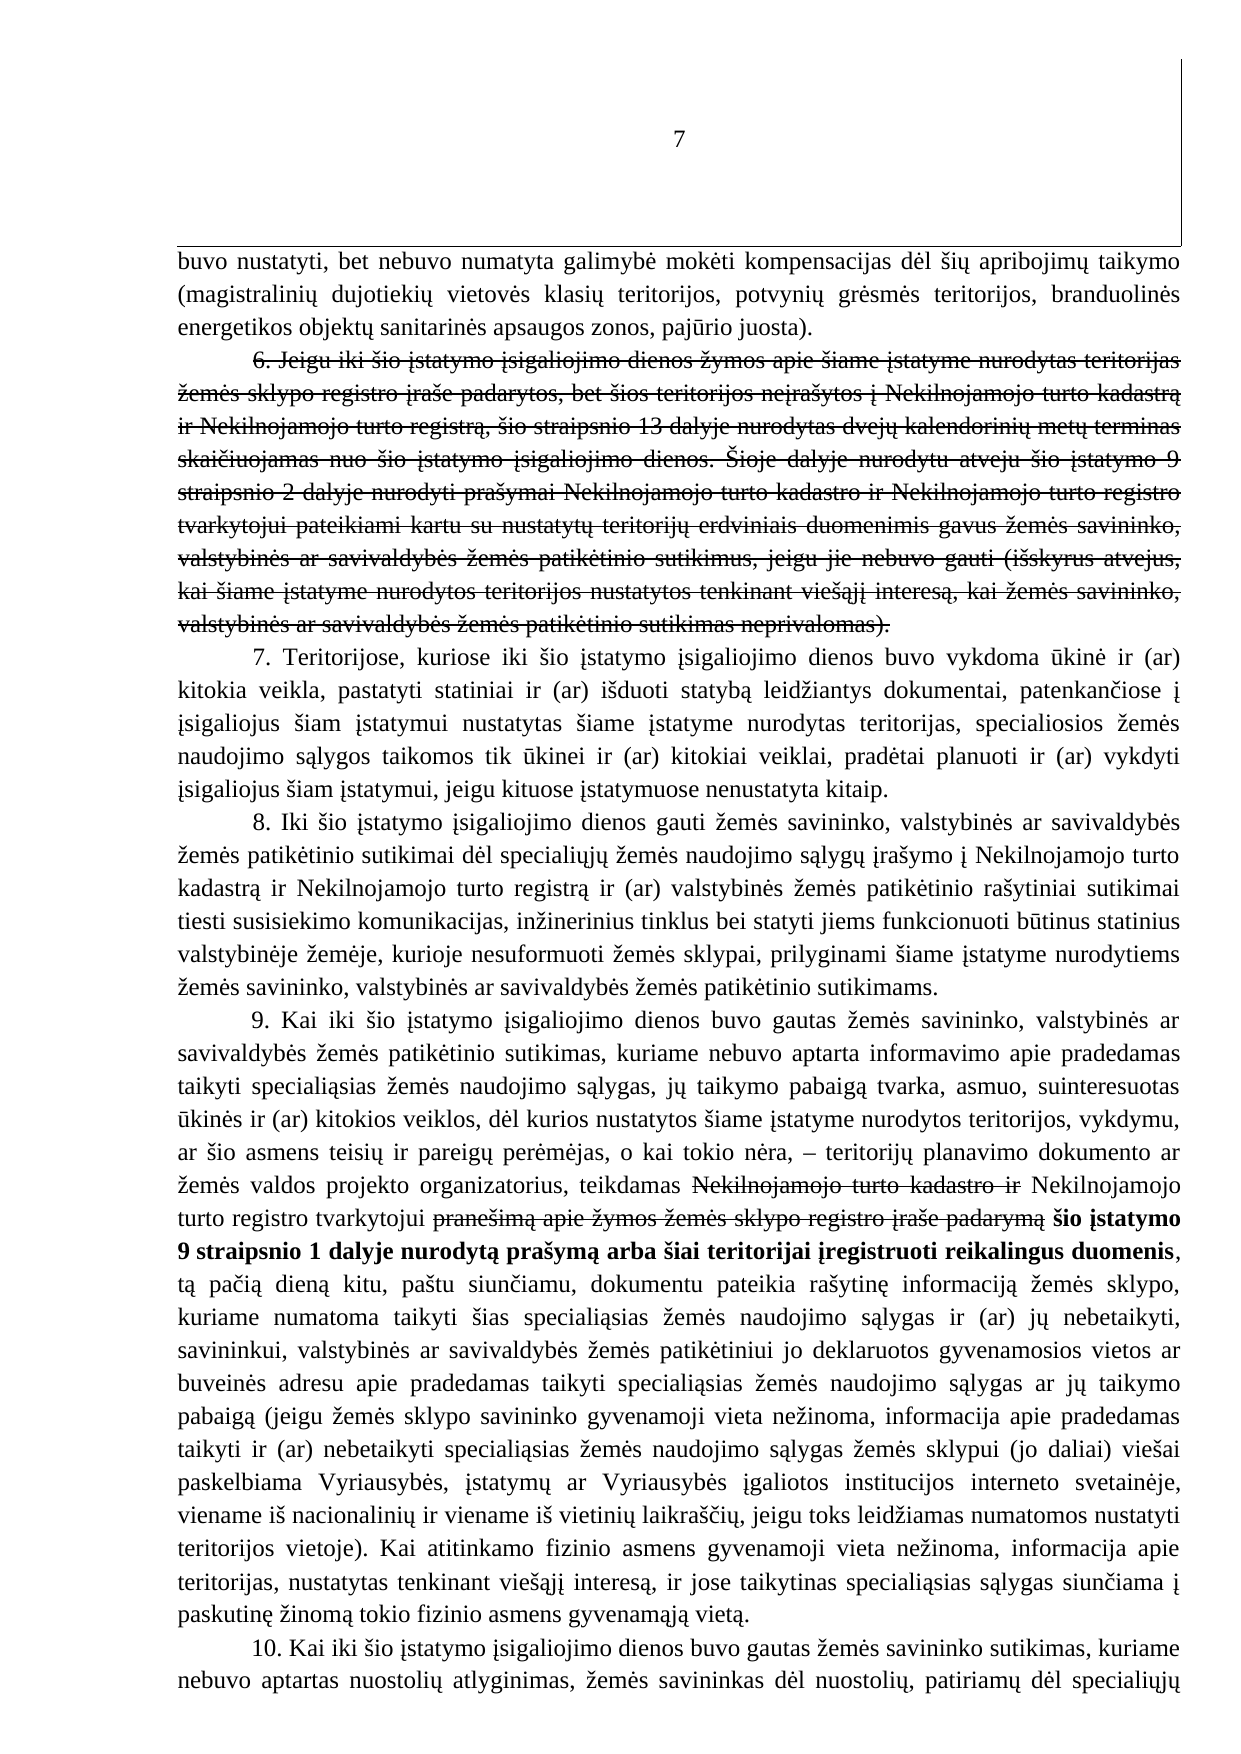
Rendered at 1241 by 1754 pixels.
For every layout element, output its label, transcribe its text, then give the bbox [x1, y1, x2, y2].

text buvo nustatyti, bet nebuvo numatyta galimybė mokėti kompensacijas dėl šių apribojimų taikymo (magistralinių dujotiekių vietovės klasių teritorijos, potvynių grėsmės teritorijos, branduolinės energetikos objektų sanitarinės apsaugos zonos, pajūrio juosta). [177, 246, 1181, 341]
text 8. Iki šio įstatymo įsigaliojimo dienos gauti žemės savininko, valstybinės ar savivaldybės žemės patikėtinio sutikimai dėl specialiųjų žemės naudojimo sąlygų įrašymo į Nekilnojamojo turto kadastrą ir Nekilnojamojo turto registrą ir (ar) valstybinės žemės patikėtinio rašytiniai sutikimai tiesti susisiekimo komunikacijas, inžinerinius tinklus bei statyti jiems funkcionuoti būtinus statinius valstybinėje žemėje, kurioje nesuformuoti žemės sklypai, prilyginami šiame įstatyme nurodytiems žemės savininko, valstybinės ar savivaldybės žemės patikėtinio sutikimams. [177, 807, 1181, 1001]
text 6. Jeigu iki šio įstatymo įsigaliojimo dienos žymos apie šiame įstatyme nurodytas teritorijas žemės sklypo registro įraše padarytos, bet šios teritorijos neįrašytos į Nekilnojamojo turto kadastrą ir Nekilnojamojo turto registrą, šio straipsnio 13 dalyje nurodytas dvejų kalendorinių metų terminas skaičiuojamas nuo šio įstatymo įsigaliojimo dienos. Šioje dalyje nurodytu atveju šio įstatymo 9 straipsnio 2 dalyje nurodyti prašymai Nekilnojamojo turto kadastro ir Nekilnojamojo turto registro tvarkytojui pateikiami kartu su nustatytų teritorijų erdviniais duomenimis gavus žemės savininko, valstybinės ar savivaldybės žemės patikėtinio sutikimus, jeigu jie nebuvo gauti (išskyrus atvejus, kai šiame įstatyme nurodytos teritorijos nustatytos tenkinant viešąjį interesą, kai žemės savininko, valstybinės ar savivaldybės žemės patikėtinio sutikimas neprivalomas). [177, 394, 1181, 426]
text 6. Jeigu iki šio įstatymo įsigaliojimo dienos žymos apie šiame įstatyme nurodytas teritorijas žemės sklypo registro įraše padarytos, bet šios teritorijos neįrašytos į Nekilnojamojo turto kadastrą ir Nekilnojamojo turto registrą, šio straipsnio 13 dalyje nurodytas dvejų kalendorinių metų terminas skaičiuojamas nuo šio įstatymo įsigaliojimo dienos. Šioje dalyje nurodytu atveju šio įstatymo 9 straipsnio 2 dalyje nurodyti prašymai Nekilnojamojo turto kadastro ir Nekilnojamojo turto registro tvarkytojui pateikiami kartu su nustatytų teritorijų erdviniais duomenimis gavus žemės savininko, valstybinės ar savivaldybės žemės patikėtinio sutikimus, jeigu jie nebuvo gauti (išskyrus atvejus, kai šiame įstatyme nurodytos teritorijos nustatytos tenkinant viešąjį interesą, kai žemės savininko, valstybinės ar savivaldybės žemės patikėtinio sutikimas neprivalomas). [177, 527, 1181, 558]
text 10. Kai iki šio įstatymo įsigaliojimo dienos buvo gautas žemės savininko sutikimas, kuriame nebuvo aptartas nuostolių atlyginimas, žemės savininkas dėl nuostolių, patiriamų dėl specialiųjų [177, 1633, 1181, 1694]
text 6. Jeigu iki šio įstatymo įsigaliojimo dienos žymos apie šiame įstatyme nurodytas teritorijas žemės sklypo registro įraše padarytos, bet šios teritorijos neįrašytos į Nekilnojamojo turto kadastrą ir Nekilnojamojo turto registrą, šio straipsnio 13 dalyje nurodytas dvejų kalendorinių metų terminas skaičiuojamas nuo šio įstatymo įsigaliojimo dienos. Šioje dalyje nurodytu atveju šio įstatymo 9 straipsnio 2 dalyje nurodyti prašymai Nekilnojamojo turto kadastro ir Nekilnojamojo turto registro tvarkytojui pateikiami kartu su nustatytų teritorijų erdviniais duomenimis gavus žemės savininko, valstybinės ar savivaldybės žemės patikėtinio sutikimus, jeigu jie nebuvo gauti (išskyrus atvejus, kai šiame įstatyme nurodytos teritorijos nustatytos tenkinant viešąjį interesą, kai žemės savininko, valstybinės ar savivaldybės žemės patikėtinio sutikimas neprivalomas). [177, 559, 1181, 592]
text 6. Jeigu iki šio įstatymo įsigaliojimo dienos žymos apie šiame įstatyme nurodytas teritorijas žemės sklypo registro įraše padarytos, bet šios teritorijos neįrašytos į Nekilnojamojo turto kadastrą ir Nekilnojamojo turto registrą, šio straipsnio 13 dalyje nurodytas dvejų kalendorinių metų terminas skaičiuojamas nuo šio įstatymo įsigaliojimo dienos. Šioje dalyje nurodytu atveju šio įstatymo 9 straipsnio 2 dalyje nurodyti prašymai Nekilnojamojo turto kadastro ir Nekilnojamojo turto registro tvarkytojui pateikiami kartu su nustatytų teritorijų erdviniais duomenimis gavus žemės savininko, valstybinės ar savivaldybės žemės patikėtinio sutikimus, jeigu jie nebuvo gauti (išskyrus atvejus, kai šiame įstatyme nurodytos teritorijos nustatytos tenkinant viešąjį interesą, kai žemės savininko, valstybinės ar savivaldybės žemės patikėtinio sutikimas neprivalomas). [177, 493, 1181, 526]
text 6. Jeigu iki šio įstatymo įsigaliojimo dienos žymos apie šiame įstatyme nurodytas teritorijas žemės sklypo registro įraše padarytos, bet šios teritorijos neįrašytos į Nekilnojamojo turto kadastrą ir Nekilnojamojo turto registrą, šio straipsnio 13 dalyje nurodytas dvejų kalendorinių metų terminas skaičiuojamas nuo šio įstatymo įsigaliojimo dienos. Šioje dalyje nurodytu atveju šio įstatymo 9 straipsnio 2 dalyje nurodyti prašymai Nekilnojamojo turto kadastro ir Nekilnojamojo turto registro tvarkytojui pateikiami kartu su nustatytų teritorijų erdviniais duomenimis gavus žemės savininko, valstybinės ar savivaldybės žemės patikėtinio sutikimus, jeigu jie nebuvo gauti (išskyrus atvejus, kai šiame įstatyme nurodytos teritorijos nustatytos tenkinant viešąjį interesą, kai žemės savininko, valstybinės ar savivaldybės žemės patikėtinio sutikimas neprivalomas). [177, 460, 1181, 492]
text 6. Jeigu iki šio įstatymo įsigaliojimo dienos žymos apie šiame įstatyme nurodytas teritorijas žemės sklypo registro įraše padarytos, bet šios teritorijos neįrašytos į Nekilnojamojo turto kadastrą ir Nekilnojamojo turto registrą, šio straipsnio 13 dalyje nurodytas dvejų kalendorinių metų terminas skaičiuojamas nuo šio įstatymo įsigaliojimo dienos. Šioje dalyje nurodytu atveju šio įstatymo 9 straipsnio 2 dalyje nurodyti prašymai Nekilnojamojo turto kadastro ir Nekilnojamojo turto registro tvarkytojui pateikiami kartu su nustatytų teritorijų erdviniais duomenimis gavus žemės savininko, valstybinės ar savivaldybės žemės patikėtinio sutikimus, jeigu jie nebuvo gauti (išskyrus atvejus, kai šiame įstatyme nurodytos teritorijos nustatytos tenkinant viešąjį interesą, kai žemės savininko, valstybinės ar savivaldybės žemės patikėtinio sutikimas neprivalomas). [177, 345, 1181, 393]
text 7. Teritorijose, kuriose iki šio įstatymo įsigaliojimo dienos buvo vykdoma ūkinė ir (ar) kitokia veikla, pastatyti statiniai ir (ar) išduoti statybą leidžiantys dokumentai, patenkančiose į įsigaliojus šiam įstatymui nustatytas šiame įstatyme nurodytas teritorijas, specialiosios žemės naudojimo sąlygos taikomos tik ūkinei ir (ar) kitokiai veiklai, pradėtai planuoti ir (ar) vykdyti įsigaliojus šiam įstatymui, jeigu kituose įstatymuose nenustatyta kitaip. [177, 642, 1181, 803]
text 6. Jeigu iki šio įstatymo įsigaliojimo dienos žymos apie šiame įstatyme nurodytas teritorijas žemės sklypo registro įraše padarytos, bet šios teritorijos neįrašytos į Nekilnojamojo turto kadastrą ir Nekilnojamojo turto registrą, šio straipsnio 13 dalyje nurodytas dvejų kalendorinių metų terminas skaičiuojamas nuo šio įstatymo įsigaliojimo dienos. Šioje dalyje nurodytu atveju šio įstatymo 9 straipsnio 2 dalyje nurodyti prašymai Nekilnojamojo turto kadastro ir Nekilnojamojo turto registro tvarkytojui pateikiami kartu su nustatytų teritorijų erdviniais duomenimis gavus žemės savininko, valstybinės ar savivaldybės žemės patikėtinio sutikimus, jeigu jie nebuvo gauti (išskyrus atvejus, kai šiame įstatyme nurodytos teritorijos nustatytos tenkinant viešąjį interesą, kai žemės savininko, valstybinės ar savivaldybės žemės patikėtinio sutikimas neprivalomas). [177, 427, 1181, 459]
text 6. Jeigu iki šio įstatymo įsigaliojimo dienos žymos apie šiame įstatyme nurodytas teritorijas žemės sklypo registro įraše padarytos, bet šios teritorijos neįrašytos į Nekilnojamojo turto kadastrą ir Nekilnojamojo turto registrą, šio straipsnio 13 dalyje nurodytas dvejų kalendorinių metų terminas skaičiuojamas nuo šio įstatymo įsigaliojimo dienos. Šioje dalyje nurodytu atveju šio įstatymo 9 straipsnio 2 dalyje nurodyti prašymai Nekilnojamojo turto kadastro ir Nekilnojamojo turto registro tvarkytojui pateikiami kartu su nustatytų teritorijų erdviniais duomenimis gavus žemės savininko, valstybinės ar savivaldybės žemės patikėtinio sutikimus, jeigu jie nebuvo gauti (išskyrus atvejus, kai šiame įstatyme nurodytos teritorijos nustatytos tenkinant viešąjį interesą, kai žemės savininko, valstybinės ar savivaldybės žemės patikėtinio sutikimas neprivalomas). [177, 593, 1181, 638]
text 9. Kai iki šio įstatymo įsigaliojimo dienos buvo gautas žemės savininko, valstybinės ar savivaldybės žemės patikėtinio sutikimas, kuriame nebuvo aptarta informavimo apie pradedamas taikyti specialiąsias žemės naudojimo sąlygas, jų taikymo pabaigą tvarka, asmuo, suinteresuotas ūkinės ir (ar) kitokios veiklos, dėl kurios nustatytos šiame įstatyme nurodytos teritorijos, vykdymu, ar šio asmens teisių ir pareigų perėmėjas, o kai tokio nėra, – teritorijų planavimo dokumento ar žemės valdos projekto organizatorius, teikdamas Nekilnojamojo turto kadastro ir Nekilnojamojo turto registro tvarkytojui pranešimą apie žymos žemės sklypo registro įraše padarymą šio įstatymo 9 straipsnio 1 dalyje nurodytą prašymą arba šiai teritorijai įregistruoti reikalingus duomenis, tą pačią dieną kitu, paštu siunčiamu, dokumentu pateikia rašytinę informaciją žemės sklypo, kuriame numatoma taikyti šias specialiąsias žemės naudojimo sąlygas ir (ar) jų nebetaikyti, savininkui, valstybinės ar savivaldybės žemės patikėtiniui jo deklaruotos gyvenamosios vietos ar buveinės adresu apie pradedamas taikyti specialiąsias žemės naudojimo sąlygas ar jų taikymo pabaigą (jeigu žemės sklypo savininko gyvenamoji vieta nežinoma, informacija apie pradedamas taikyti ir (ar) nebetaikyti specialiąsias žemės naudojimo sąlygas žemės sklypui (jo daliai) viešai paskelbiama Vyriausybės, įstatymų ar Vyriausybės įgaliotos institucijos interneto svetainėje, viename iš nacionalinių ir viename iš vietinių laikraščių, jeigu toks leidžiamas numatomos nustatyti teritorijos vietoje). Kai atitinkamo fizinio asmens gyvenamoji vieta nežinoma, informacija apie teritorijas, nustatytas tenkinant viešąjį interesą, ir jose taikytinas specialiąsias sąlygas siunčiama į paskutinę žinomą tokio fizinio asmens gyvenamąją vietą. [177, 1005, 1181, 1628]
